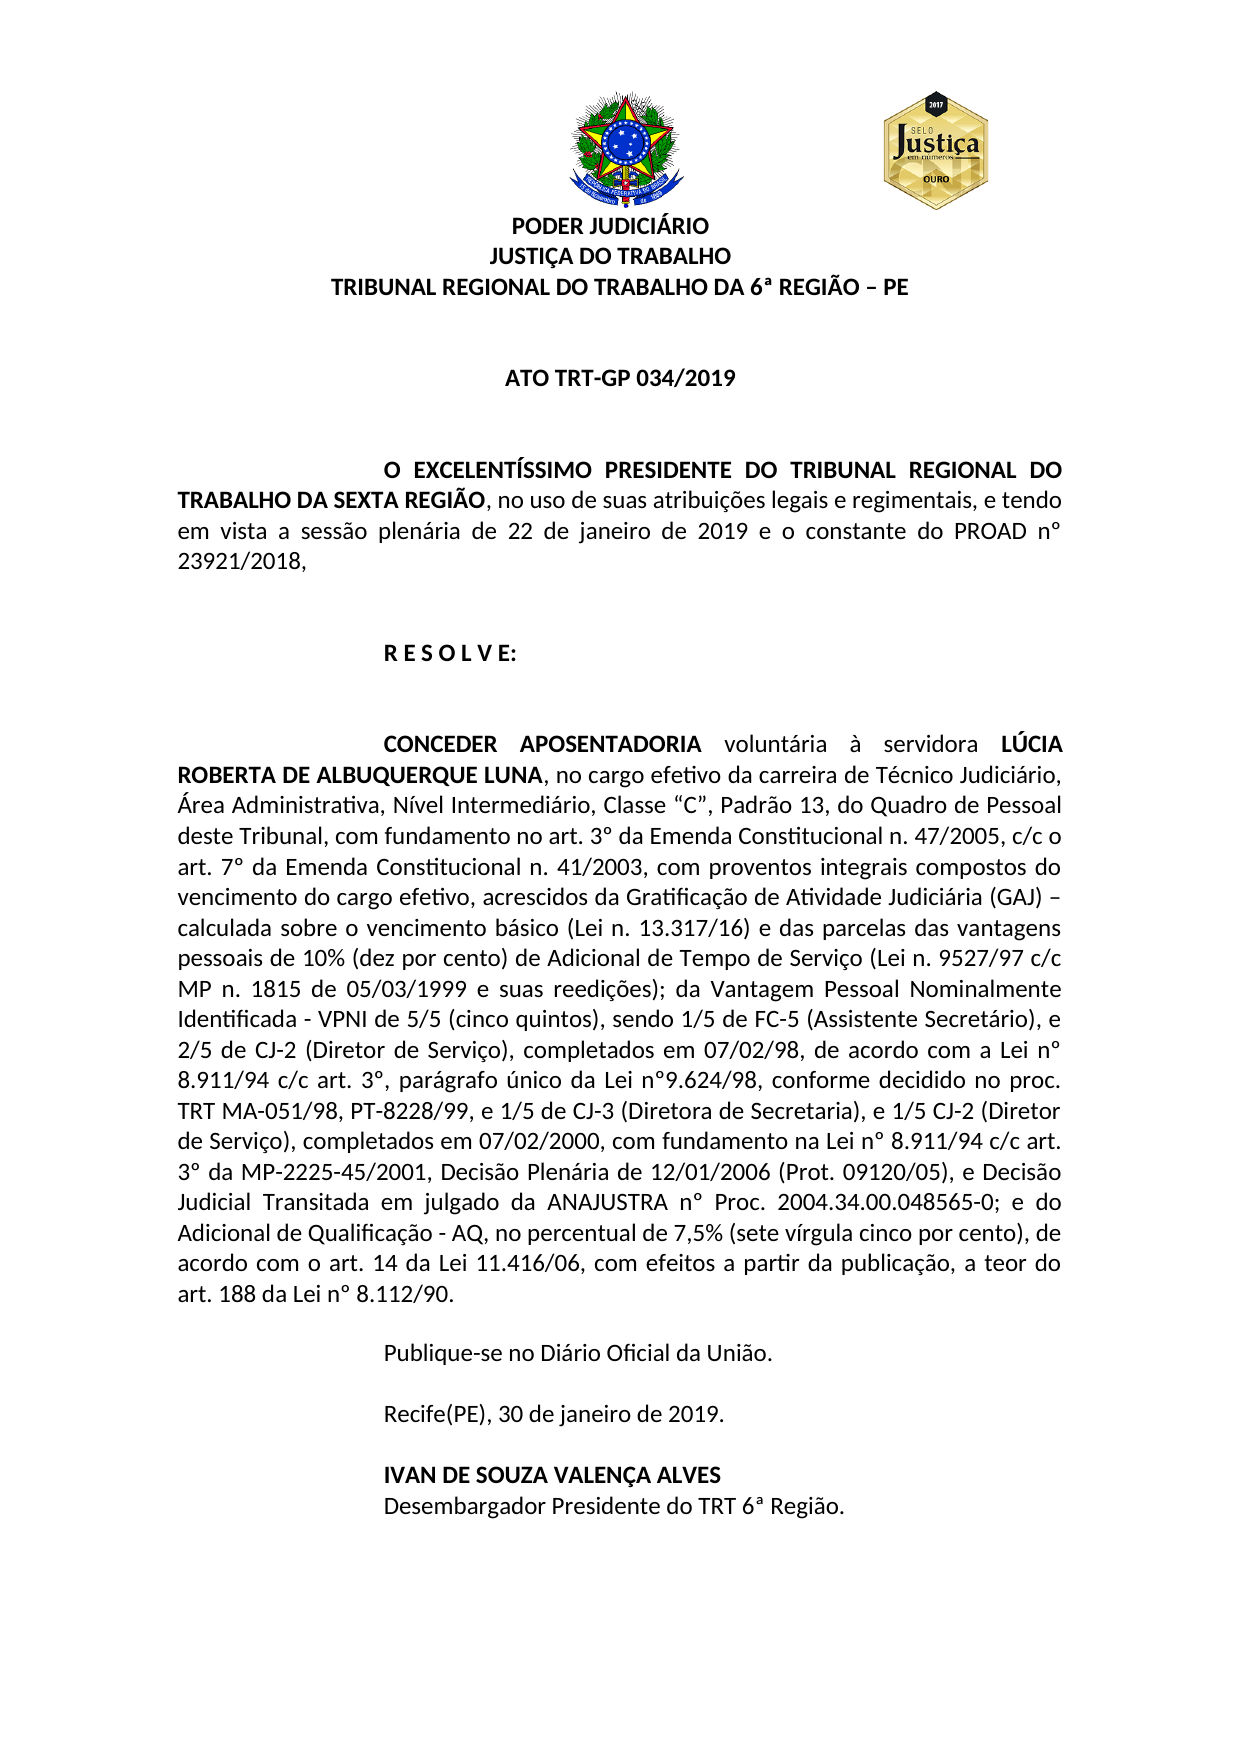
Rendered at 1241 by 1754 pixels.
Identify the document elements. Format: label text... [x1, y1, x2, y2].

text IVAN DE SOUZA VALENÇA ALVES [383, 1459, 1063, 1490]
text CONCEDER APOSENTADORIA voluntária à servidora LÚCIA ROBERTA DE ALBUQUERQUE LUNA, no cargo efetivo da carreira de Técnico Judiciário, Área Administrativa, Nível Intermediário, Classe “C”, Padrão 13, do Quadro de Pessoal deste Tribunal, com fundamento no art. 3º da Emenda Constitucional n. 47/2005, c/c o art. 7º da Emenda Constitucional n. 41/2003, com proventos integrais compostos do vencimento do cargo efetivo, acrescidos da Gratificação de Atividade Judiciária (GAJ) – calculada sobre o vencimento básico (Lei n. 13.317/16) e das parcelas das vantagens pessoais de 10% (dez por cento) de Adicional de Tempo de Serviço (Lei n. 9527/97 c/c MP n. 1815 de 05/03/1999 e suas reedições); da Vantagem Pessoal Nominalmente Identificada - VPNI de 5/5 (cinco quintos), sendo 1/5 de FC-5 (Assistente Secretário), e 2/5 de CJ-2 (Diretor de Serviço), completados em 07/02/98, de acordo com a Lei nº 8.911/94 c/c art. 3º, parágrafo único da Lei nº9.624/98, conforme decidido no proc. TRT MA-051/98, PT-8228/99, e 1/5 de CJ-3 (Diretora de Secretaria), e 1/5 CJ-2 (Diretor de Serviço), completados em 07/02/2000, com fundamento na Lei nº 8.911/94 c/c art. 3º da MP-2225-45/2001, Decisão Plenária de 12/01/2006 (Prot. 09120/05), e Decisão Judicial Transitada em julgado da ANAJUSTRA nº Proc. 2004.34.00.048565-0; e do Adicional de Qualificação - AQ, no percentual de 7,5% (sete vírgula cinco por cento), de acordo com o art. 14 da Lei 11.416/06, com efeitos a partir da publicação, a teor do art. 188 da Lei nº 8.112/90. [177, 729, 1063, 1308]
picture [883, 91, 989, 210]
text JUSTIÇA DO TRABALHO [177, 240, 1043, 271]
text R E S O L V E: [177, 637, 1063, 668]
text TRIBUNAL REGIONAL DO TRABALHO DA 6ª REGIÃO – PE [177, 271, 1063, 301]
text Recife(PE), 30 de janeiro de 2019. [177, 1398, 1063, 1429]
text Desembargador Presidente do TRT 6ª Região. [383, 1490, 1063, 1520]
text ATO TRT-GP 034/2019 [177, 362, 1063, 393]
picture [563, 88, 687, 210]
text O EXCELENTÍSSIMO PRESIDENTE DO TRIBUNAL REGIONAL DO TRABALHO DA SEXTA REGIÃO, no uso de suas atribuições legais e regimentais, e tendo em vista a sessão plenária de 22 de janeiro de 2019 e o constante do PROAD nº 23921/2018, [177, 454, 1063, 576]
text Publique-se no Diário Oficial da União. [177, 1337, 1063, 1368]
text PODER JUDICIÁRIO [177, 210, 1043, 240]
